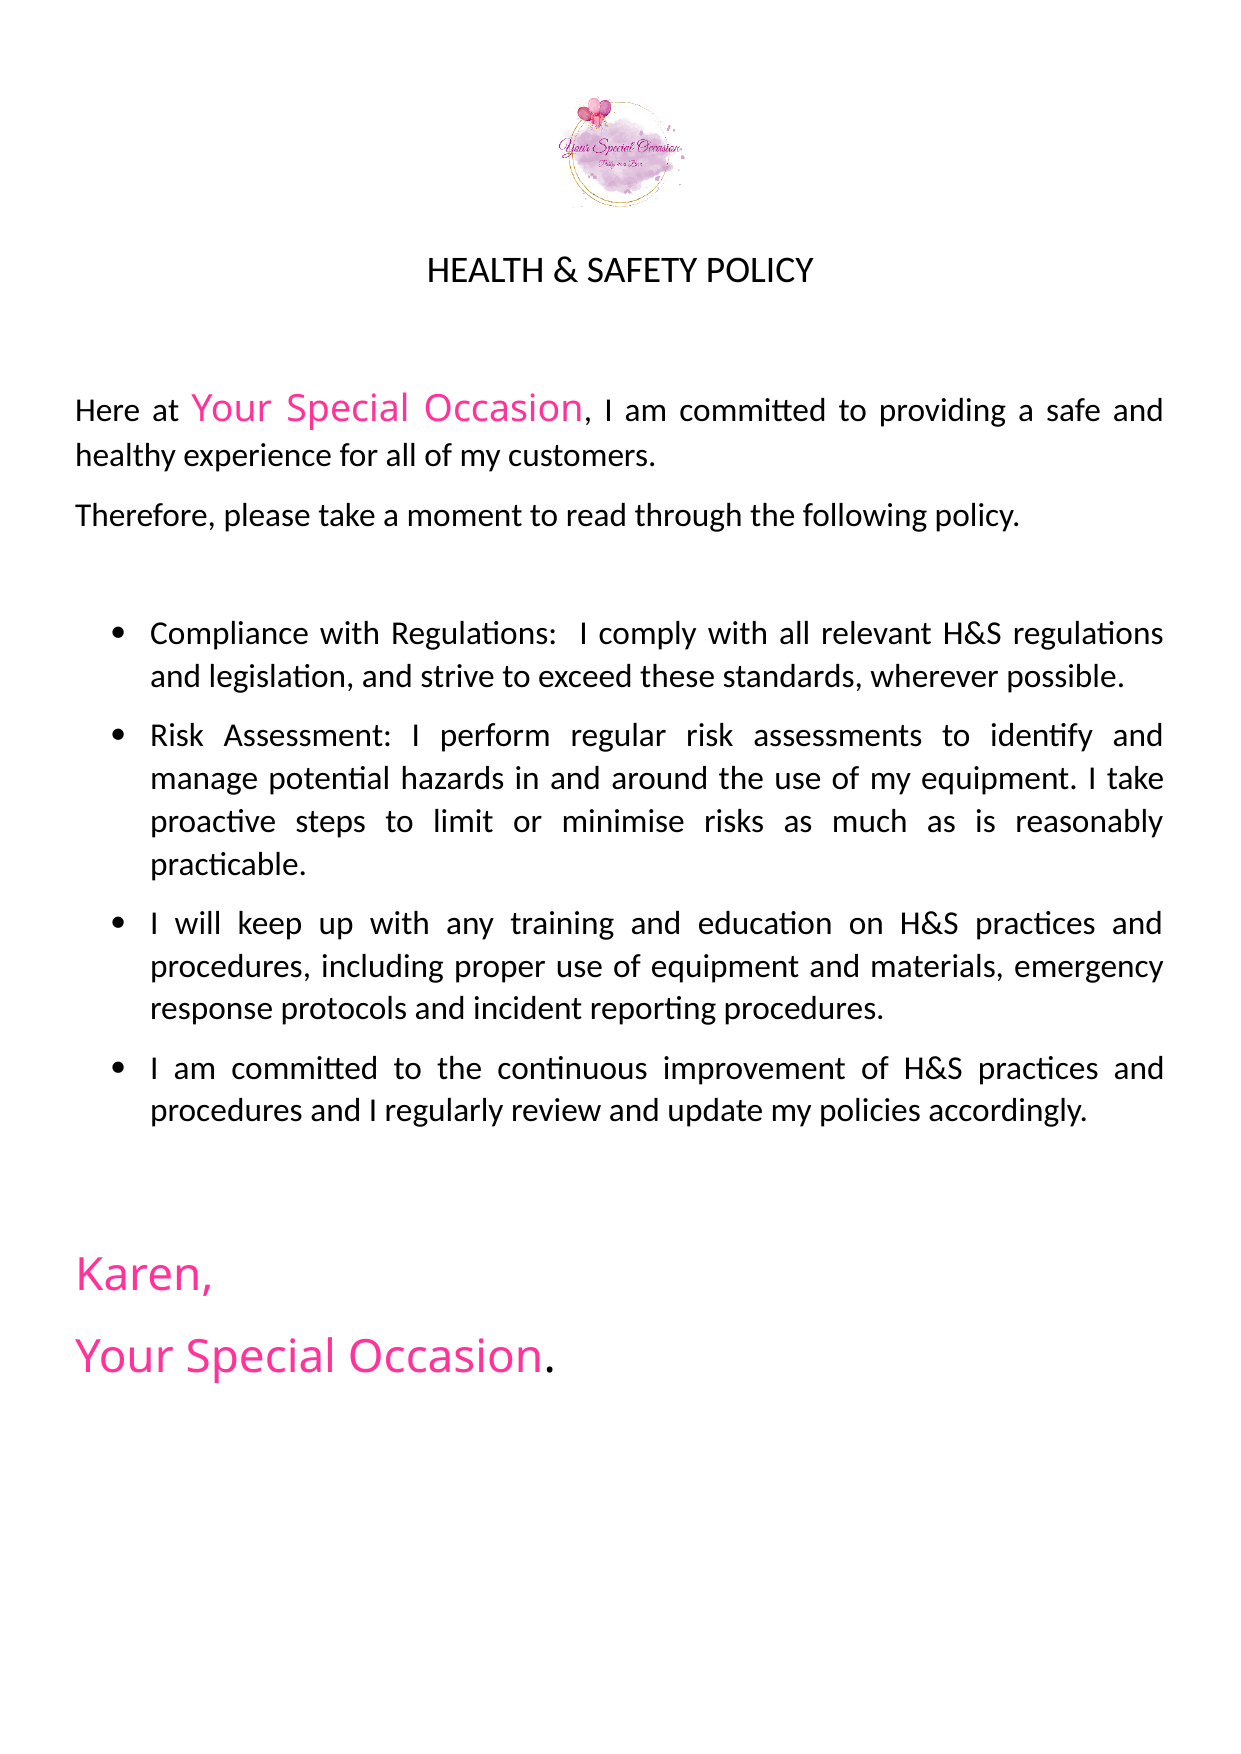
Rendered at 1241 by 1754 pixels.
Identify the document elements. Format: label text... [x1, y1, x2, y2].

list I will keep up with any training and education on H&S practices and procedures, including proper use of equipment and materials, emergency response protocols and incident reporting procedures. [112, 902, 1165, 1028]
text Therefore, please take a moment to read through the following policy. [75, 494, 1165, 534]
text HEALTH & SAFETY POLICY [75, 246, 1165, 292]
text Here at Your Special Occasion, I am committed to providing a safe and healthy experience for all of my customers. [75, 381, 1165, 475]
list Risk Assessment: I perform regular risk assessments to identify and manage potential hazards in and around the use of my equipment. I take proactive steps to limit or minimise risks as much as is reasonably practicable. [112, 714, 1165, 883]
list I am committed to the continuous improvement of H&S practices and procedures and I regularly review and update my policies accordingly. [112, 1047, 1165, 1130]
text Karen, [75, 1241, 1165, 1303]
list Compliance with Regulations: I comply with all relevant H&S regulations and legislation, and strive to exceed these standards, wherever possible. [112, 612, 1165, 696]
text Your Special Occasion. [75, 1323, 1165, 1385]
